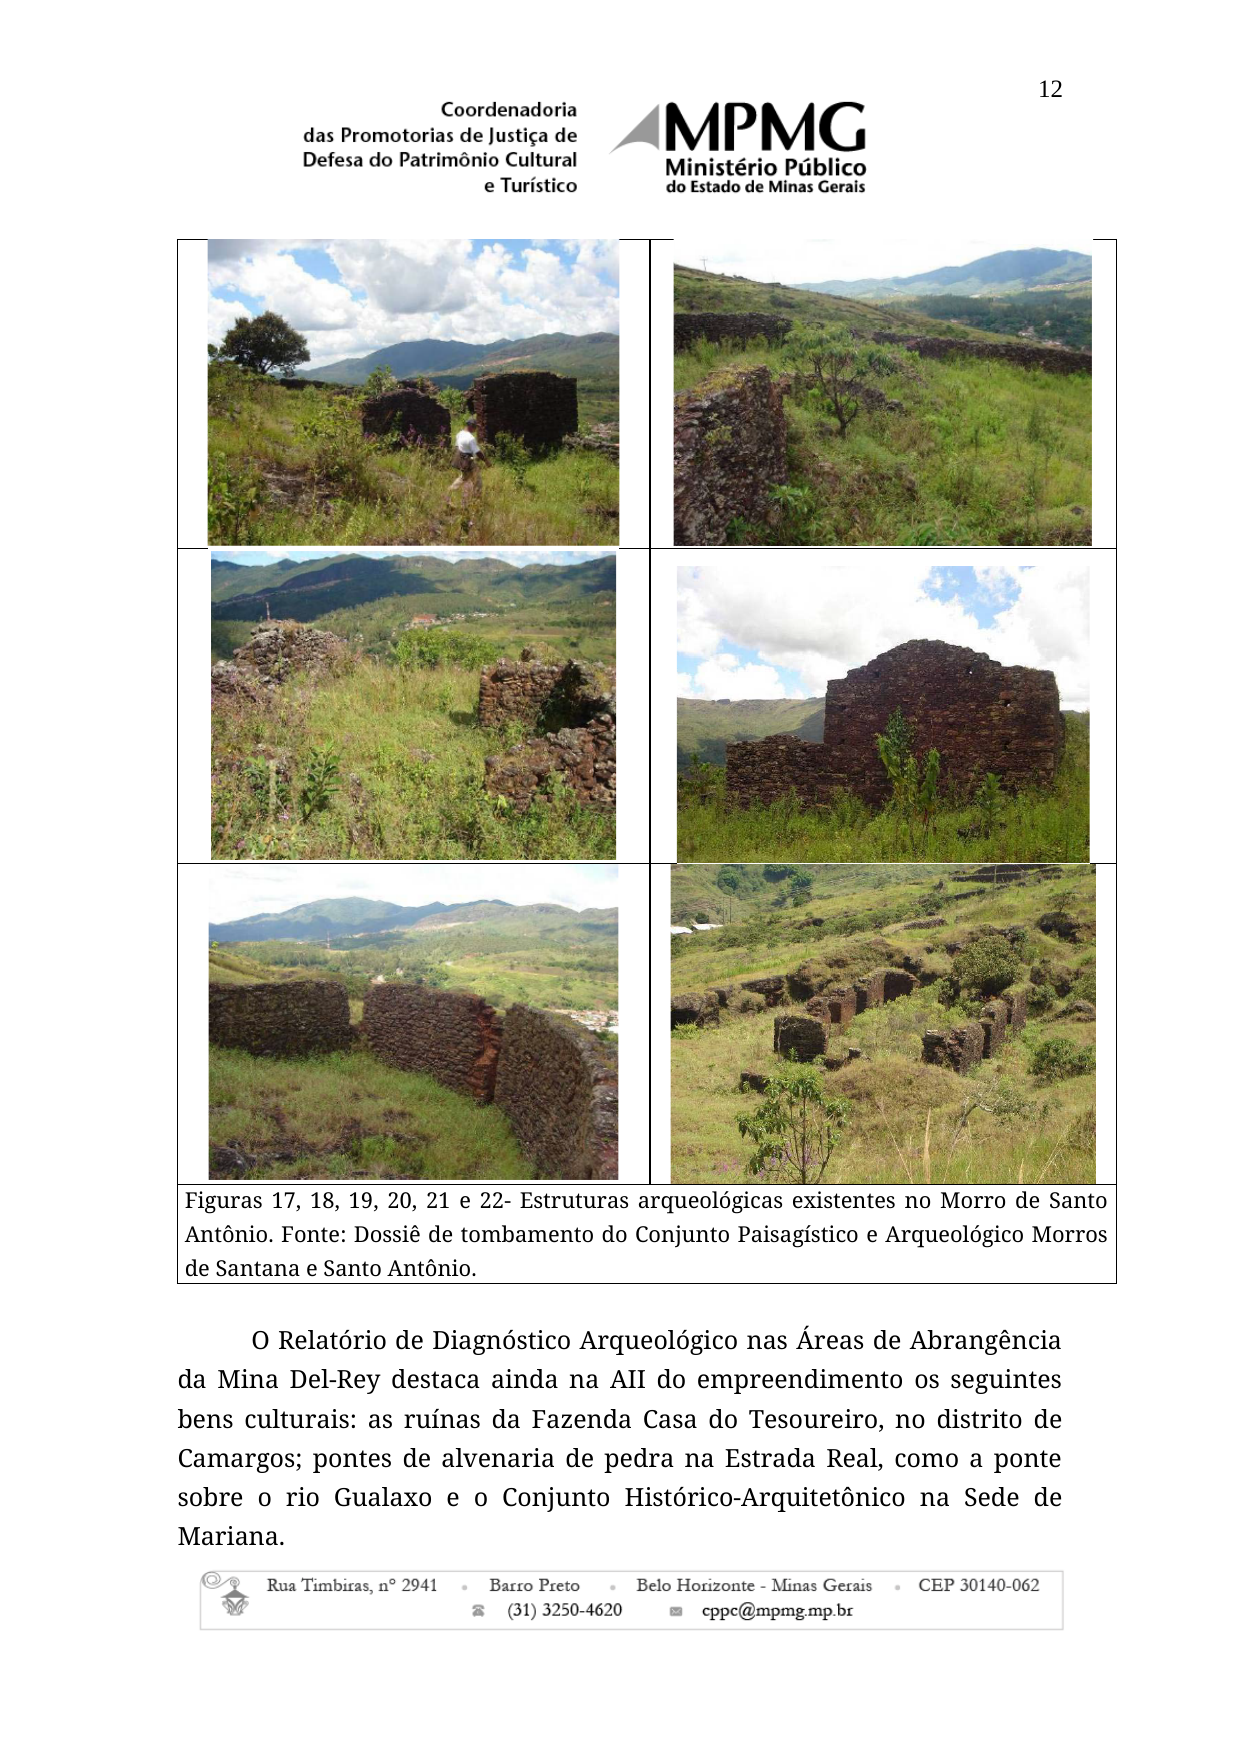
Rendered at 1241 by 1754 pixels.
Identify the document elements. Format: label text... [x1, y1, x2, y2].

table_header [178, 240, 207, 548]
table_cell [178, 549, 649, 863]
table_cell Figuras 17, 18, 19, 20, 21 e 22- Estruturas arqueológicas existentes no Morro de Santo Antônio. Fonte: Dossiê de tombamento do Conjunto Paisagístico e Arqueológico Morros de Santana e Santo Antônio. [178, 1185, 1116, 1283]
table_header [651, 240, 1116, 548]
table_header [620, 240, 649, 548]
table_cell [1096, 864, 1116, 1183]
table_cell [178, 864, 649, 1183]
picture [188, 1563, 1074, 1637]
picture [177, 73, 1063, 210]
table_cell [651, 549, 676, 863]
text O Relatório de Diagnóstico Arqueológico nas Áreas de Abrangência da Mina Del-Rey destaca ainda na AII do empreendimento os seguintes bens culturais: as ruínas da Fazenda Casa do Tesoureiro, no distrito de Camargos; pontes de alvenaria de pedra na Estrada Real, como a ponte sobre o rio Gualaxo e o Conjunto Histórico-Arquitetônico na Sede de Mariana. [177, 1323, 1063, 1553]
table_cell [677, 549, 1116, 864]
table_cell [651, 864, 670, 1183]
